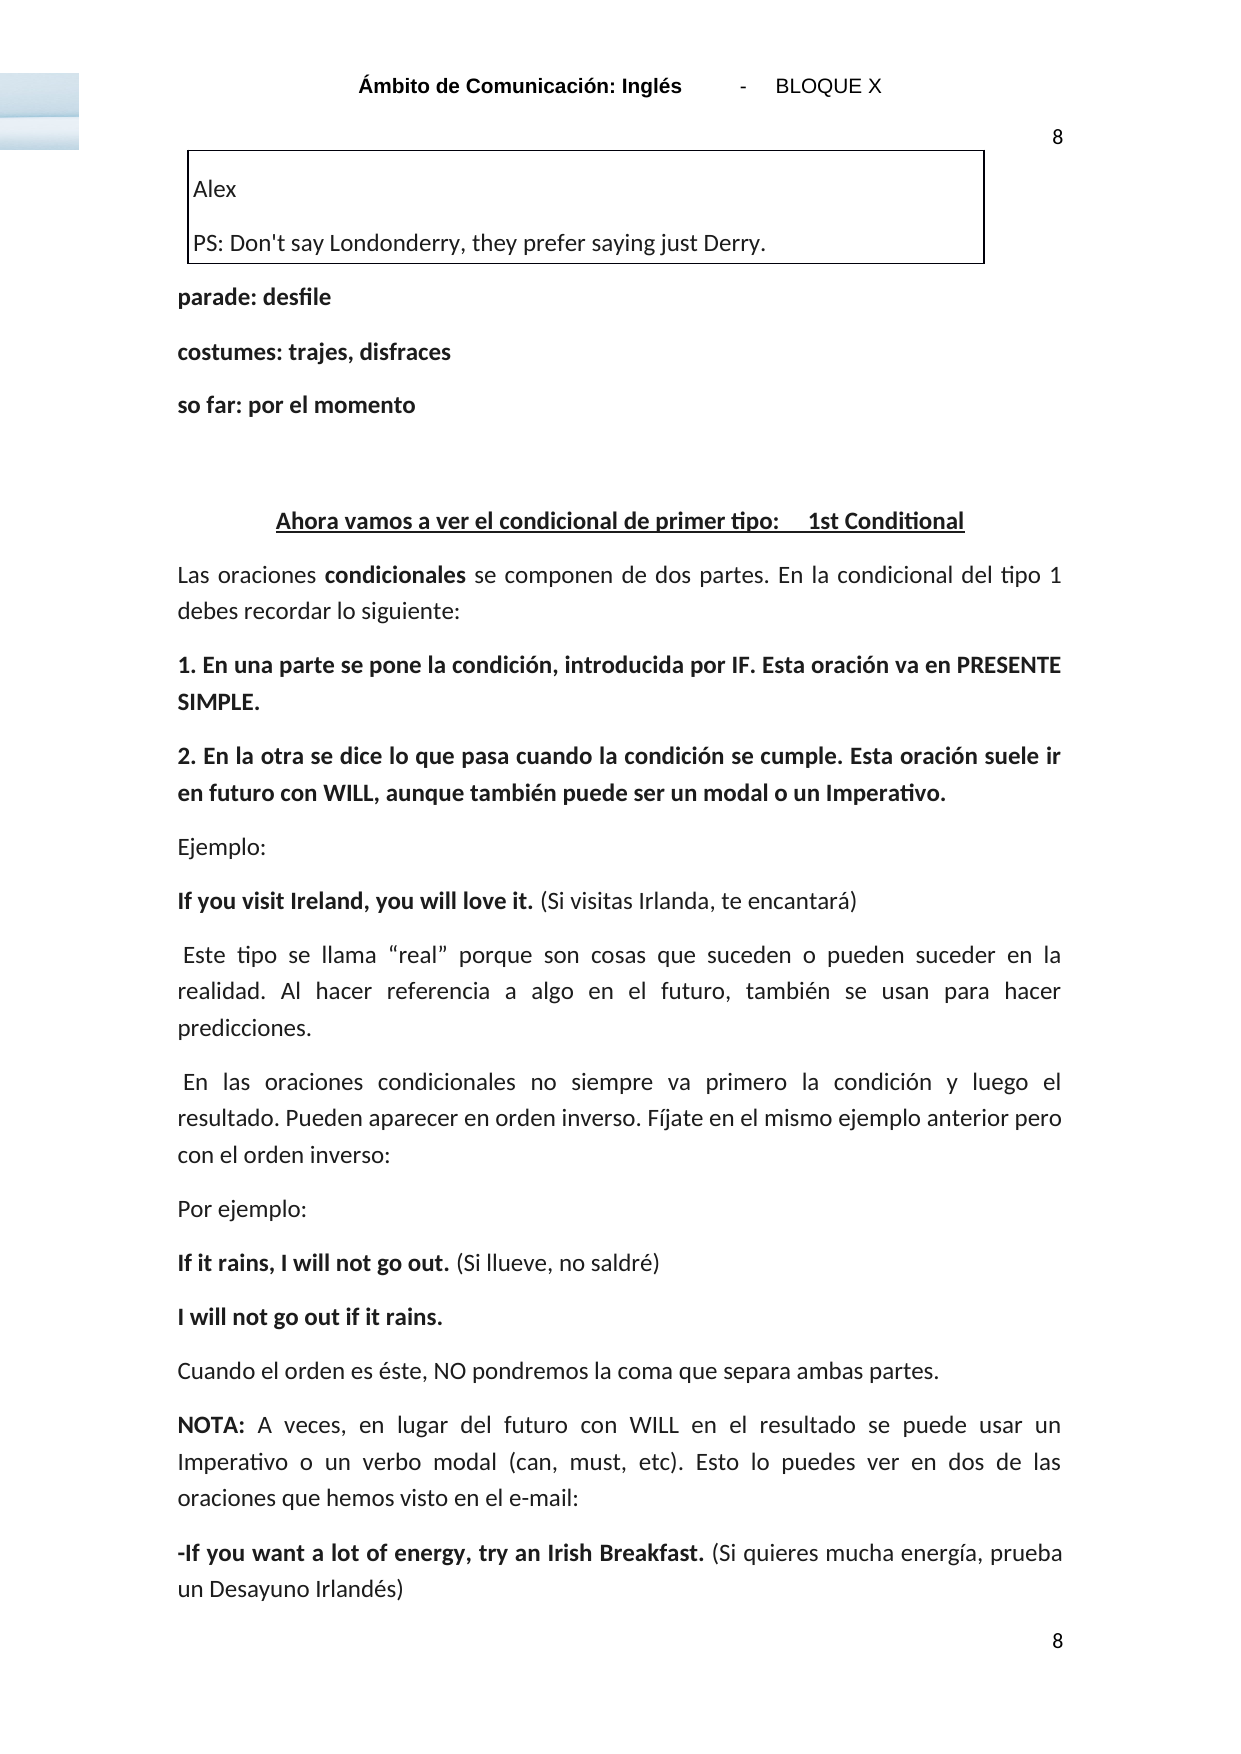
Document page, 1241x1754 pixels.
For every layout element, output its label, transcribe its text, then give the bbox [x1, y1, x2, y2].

text I will not go out if it rains. [177, 1301, 1063, 1332]
text parade: desfile [177, 282, 1063, 312]
text Cuando el orden es éste, NO pondremos la coma que separa ambas partes. [177, 1355, 1063, 1386]
text If you visit Ireland, you will love it. (Si visitas Irlanda, te encantará) [177, 885, 1063, 915]
text 2. En la otra se dice lo que pasa cuando la condición se cumple. Esta oración suele ir en futuro con WILL, aunque también puede ser un modal o un Imperativo. [177, 740, 1063, 807]
text so far: por el momento [177, 390, 1063, 420]
table_header Alex PS: Don't say Londonderry, they prefer saying just Derry. [189, 151, 983, 262]
text Por ejemplo: [177, 1193, 1063, 1224]
text Este tipo se llama “real” porque son cosas que suceden o pueden suceder en la realidad. Al hacer referencia a algo en el futuro, también se usan para hacer predicciones. [177, 939, 1063, 1042]
text Las oraciones condicionales se componen de dos partes. En la condicional del tipo 1 debes recordar lo siguiente: [177, 559, 1063, 626]
text En las oraciones condicionales no siempre va primero la condición y luego el resultado. Pueden aparecer en orden inverso. Fíjate en el mismo ejemplo anterior pero con el orden inverso: [177, 1066, 1063, 1170]
text costumes: trajes, disfraces [177, 336, 1063, 366]
text -If you want a lot of energy, try an Irish Breakfast. (Si quieres mucha energía, prueba un Desayuno Irlandés) [177, 1537, 1063, 1604]
text NOTA: A veces, en lugar del futuro con WILL en el resultado se puede usar un Imperativo o un verbo modal (can, must, etc). Esto lo puedes ver en dos de las oraciones que hemos visto en el e-mail: [177, 1409, 1063, 1513]
text Ahora vamos a ver el condicional de primer tipo: 1st Conditional [177, 505, 1063, 535]
text 1. En una parte se pone la condición, introducida por IF. Esta oración va en PRESENTE SIMPLE. [177, 649, 1063, 717]
text Ejemplo: [177, 831, 1063, 861]
picture [0, 73, 79, 150]
text If it rains, I will not go out. (Si llueve, no saldré) [177, 1247, 1063, 1278]
